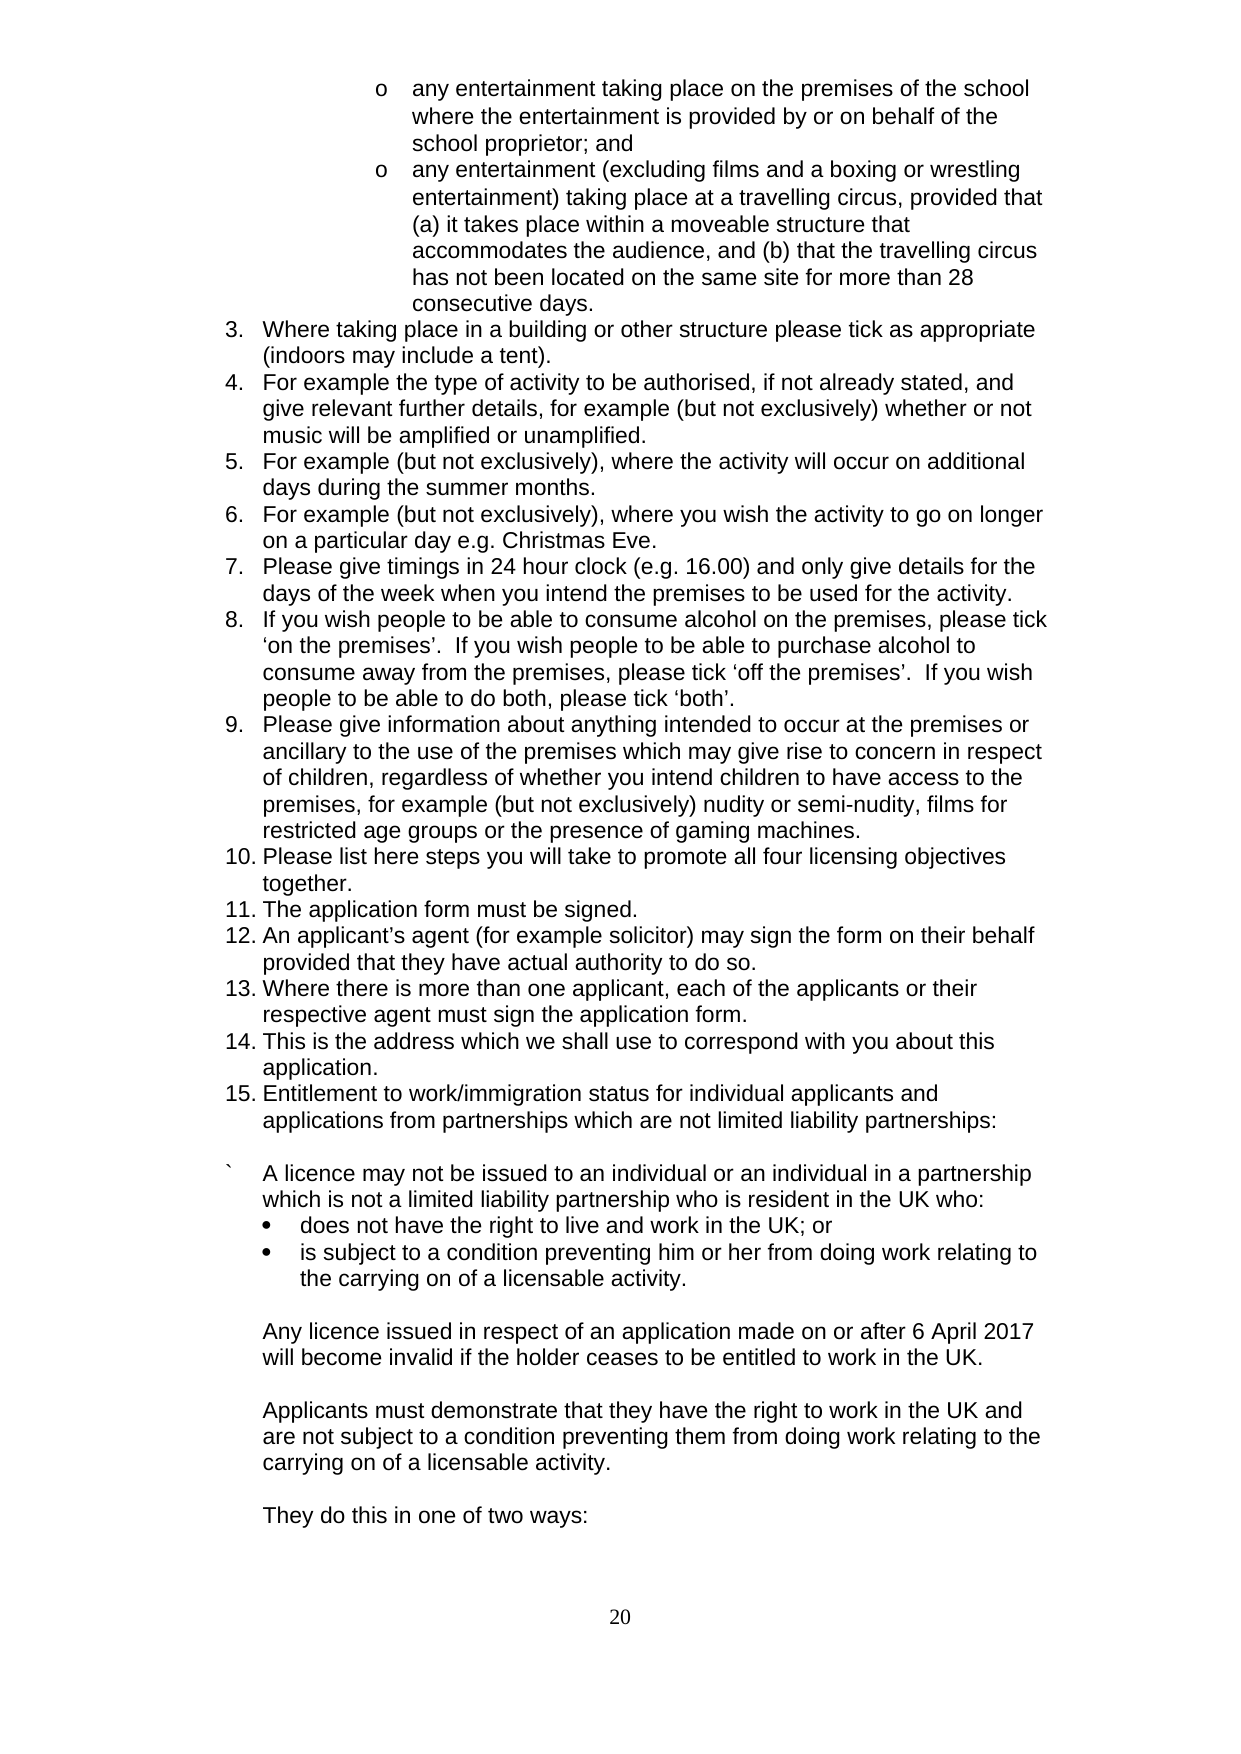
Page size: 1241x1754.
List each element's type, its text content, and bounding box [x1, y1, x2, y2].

list any entertainment (excluding films and a boxing or wrestling entertainment) taking place at a travelling circus, provided that (a) it takes place within a moveable structure that accommodates the audience, and (b) that the travelling circus has not been located on the same site for more than 28 consecutive days. [374, 156, 1053, 316]
list any entertainment taking place on the premises of the school where the entertainment is provided by or on behalf of the school proprietor; and [374, 75, 1053, 156]
list does not have the right to live and work in the UK; or [262, 1212, 1053, 1238]
list For example (but not exclusively), where the activity will occur on additional days during the summer months. [225, 448, 1053, 501]
list Please list here steps you will take to promote all four licensing objectives together. [225, 843, 1053, 896]
list Please give timings in 24 hour clock (e.g. 16.00) and only give details for the days of the week when you intend the premises to be used for the activity. [225, 553, 1053, 606]
list Where there is more than one applicant, each of the applicants or their respective agent must sign the application form. [225, 975, 1053, 1028]
list For example (but not exclusively), where you wish the activity to go on longer on a particular day e.g. Christmas Eve. [225, 501, 1053, 553]
text Any licence issued in respect of an application made on or after 6 April 2017 will become invalid if the holder ceases to be entitled to work in the UK. [262, 1318, 1053, 1370]
list is subject to a condition preventing him or her from doing work relating to the carrying on of a licensable activity. [262, 1238, 1053, 1291]
list An applicant’s agent (for example solicitor) may sign the form on their behalf provided that they have actual authority to do so. [225, 922, 1053, 975]
text Applicants must demonstrate that they have the right to work in the UK and are not subject to a condition preventing them from doing work relating to the carrying on of a licensable activity. [262, 1397, 1053, 1476]
text ` A licence may not be issued to an individual or an individual in a partnership which is not a limited liability partnership who is resident in the UK who: [225, 1159, 1053, 1212]
list This is the address which we shall use to correspond with you about this application. [225, 1028, 1053, 1080]
list The application form must be signed. [225, 896, 1053, 922]
list Where taking place in a building or other structure please tick as appropriate (indoors may include a tent). [225, 316, 1053, 369]
list For example the type of activity to be authorised, if not already stated, and give relevant further details, for example (but not exclusively) whether or not music will be amplified or unamplified. [225, 369, 1053, 448]
text They do this in one of two ways: [262, 1502, 1053, 1528]
list If you wish people to be able to consume alcohol on the premises, please tick ‘on the premises’. If you wish people to be able to purchase alcohol to consume away from the premises, please tick ‘off the premises’. If you wish people to be able to do both, please tick ‘both’. [225, 606, 1053, 711]
list Entitlement to work/immigration status for individual applicants and applications from partnerships which are not limited liability partnerships: [225, 1080, 1053, 1133]
list Please give information about anything intended to occur at the premises or ancillary to the use of the premises which may give rise to concern in respect of children, regardless of whether you intend children to have access to the premises, for example (but not exclusively) nudity or semi-nudity, films for restricted age groups or the presence of gaming machines. [225, 711, 1053, 843]
